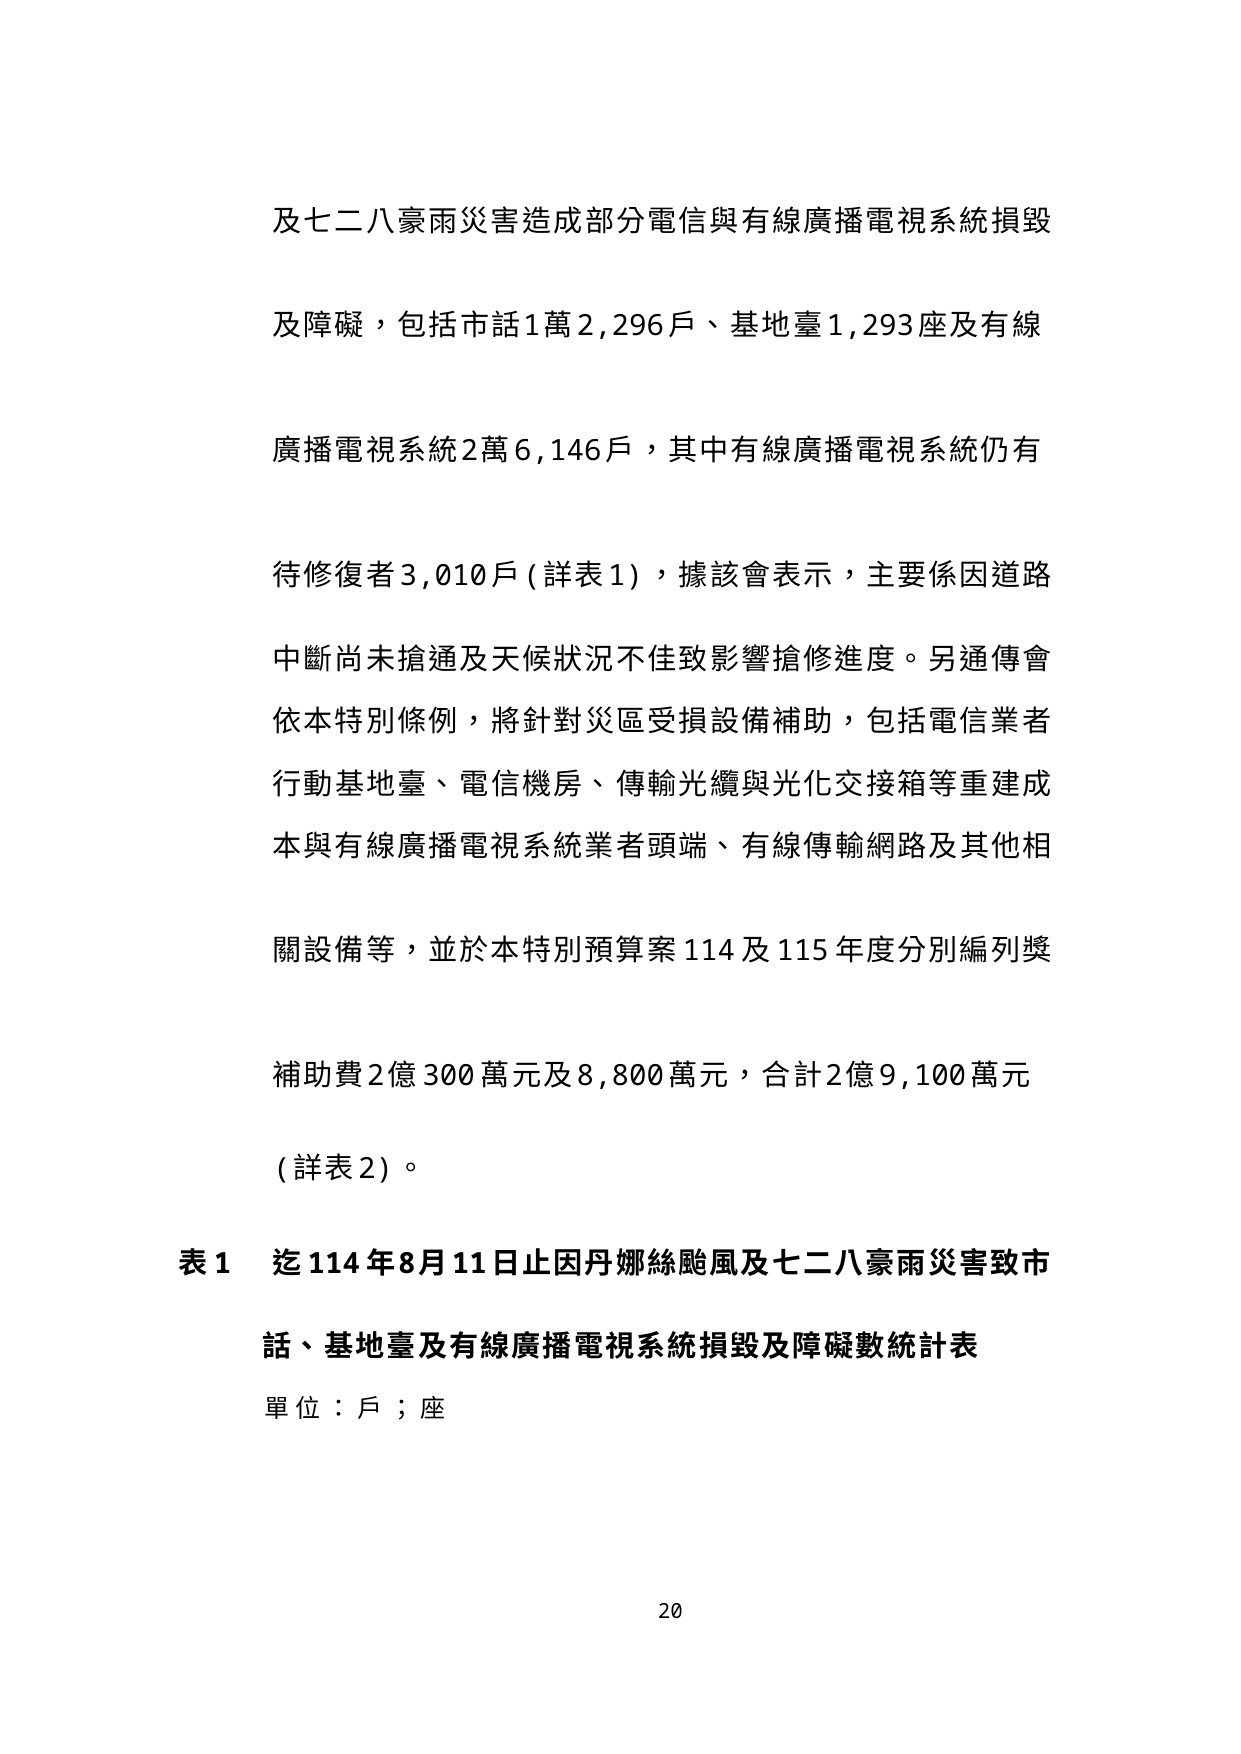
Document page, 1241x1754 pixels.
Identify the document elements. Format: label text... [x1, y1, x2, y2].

text 表1 迄114年8月11日止因丹娜絲颱風及七二八豪雨災害致市話、基地臺及有線廣播電視系統損毀及障礙數統計表 單位：戶；座 [177, 1177, 1063, 1427]
text 及七二八豪雨災害造成部分電信與有線廣播電視系統損毀及障礙，包括市話1萬2,296戶、基地臺1,293座及有線廣播電視系統2萬6,146戶，其中有線廣播電視系統仍有待修復者3,010戶(詳表1)，據該會表示，主要係因道路中斷尚未搶通及天候狀況不佳致影響搶修進度。另通傳會依本特別條例，將針對災區受損設備補助，包括電信業者行動基地臺、電信機房、傳輸光纜與光化交接箱等重建成本與有線廣播電視系統業者頭端、有線傳輸網路及其他相關設備等，並於本特別預算案114及115年度分別編列獎補助費2億300萬元及8,800萬元，合計2億9,100萬元(詳表2)。 [266, 177, 1063, 1177]
